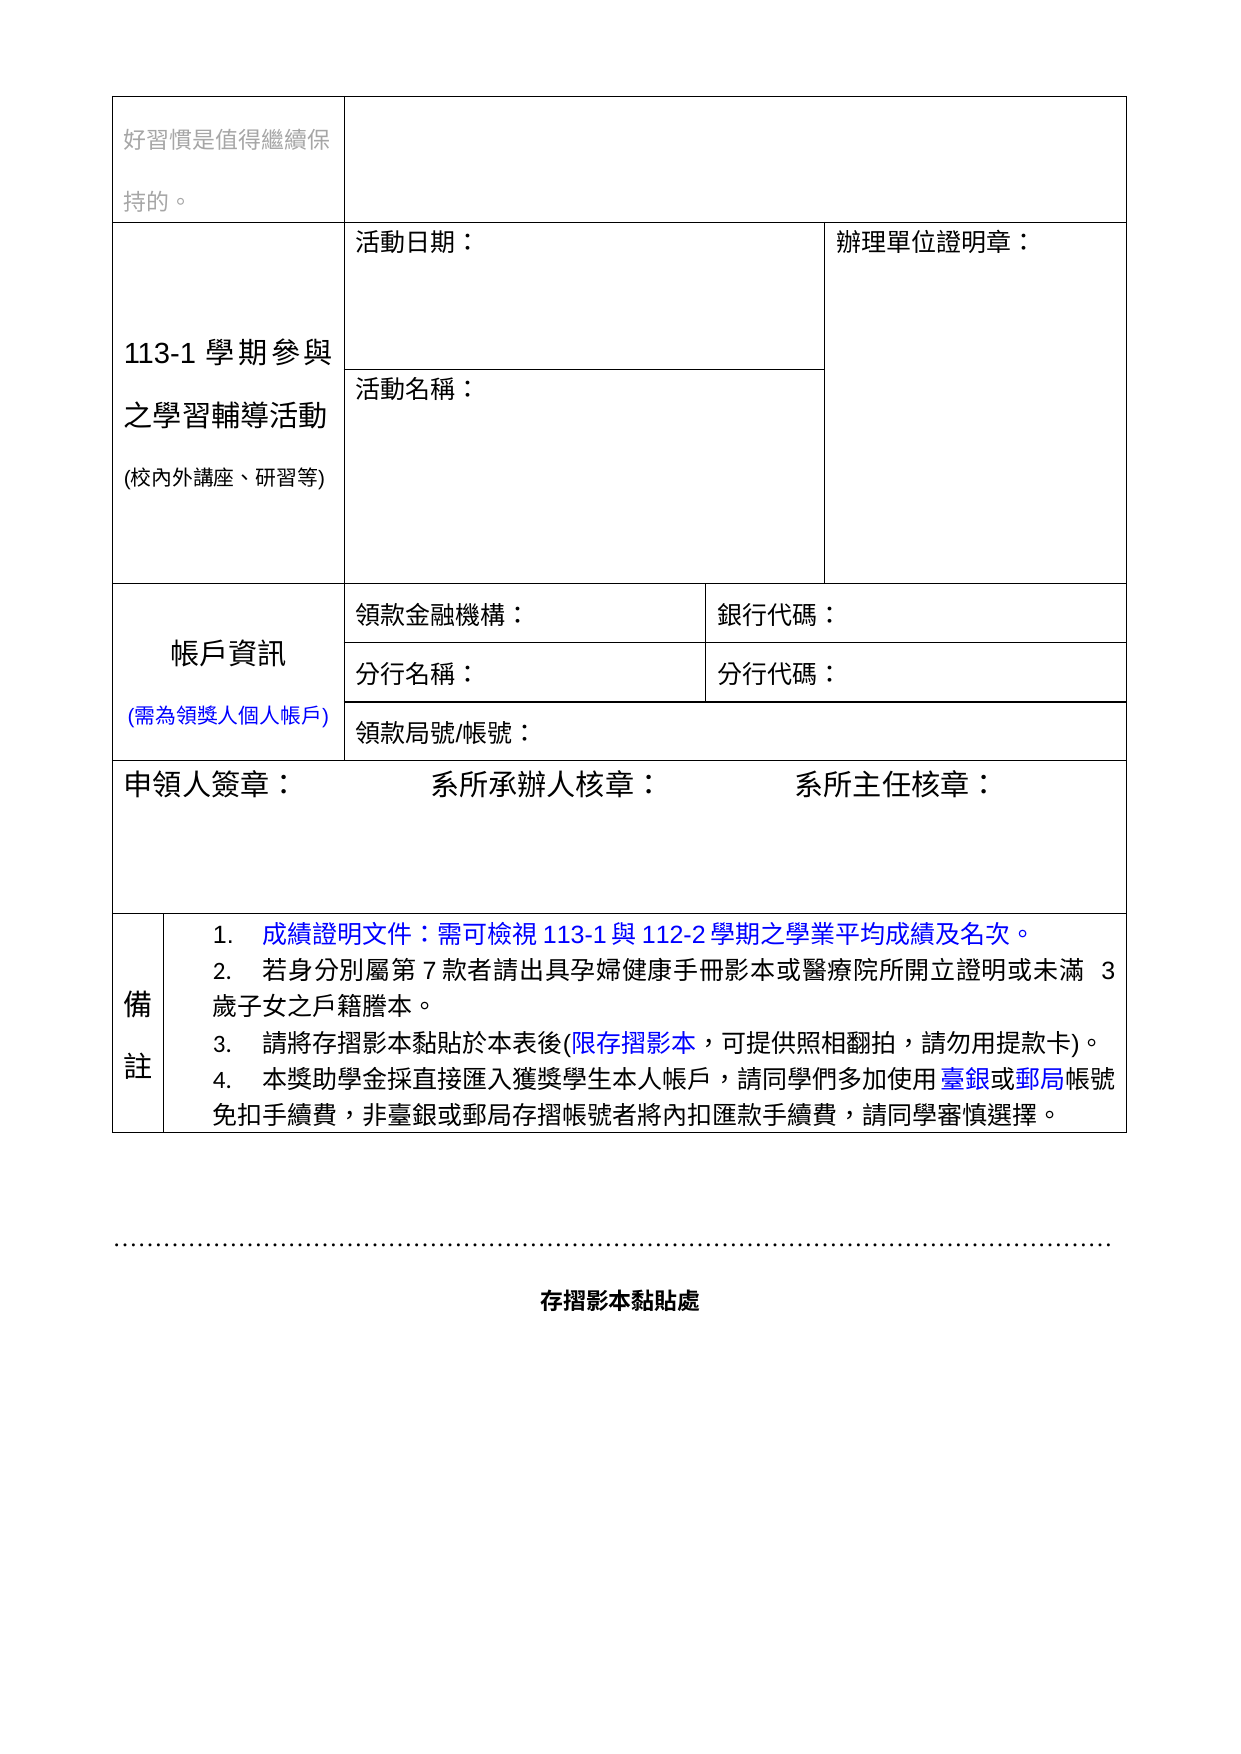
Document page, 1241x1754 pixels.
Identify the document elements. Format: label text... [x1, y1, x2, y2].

text 存摺影本黏貼處 [112, 1258, 1128, 1320]
table_cell [345, 97, 1126, 222]
table_cell 分行名稱： [345, 643, 705, 701]
table_cell 申領人簽章： 系所承辦人核章： 系所主任核章： [113, 761, 1126, 913]
table_cell 備註 [113, 914, 163, 1132]
table_cell 帳戶資訊 (需為領獎人個人帳戶) [113, 584, 344, 760]
table_cell 領款金融機構： [345, 584, 705, 642]
table_cell 領款局號/帳號： [345, 703, 1126, 760]
table_cell 成績證明文件：需可檢視113-1與112-2學期之學業平均成績及名次。 若身分別屬第7款者請出具孕婦健康手冊影本或醫療院所開立證明或未滿 3 歲子女之戶籍謄本。 請將存摺影本黏貼於本表後(限存摺影本，可提供照相翻拍，請勿用提款卡)。 本獎助學金採直接匯入獲獎學生本人帳戶，請同學們多加使用臺銀或郵局帳號免扣手續費，非臺銀或郵局存摺帳號者將內扣匯款手續費，請同學審慎選擇。 [164, 914, 1126, 1132]
text ………………………………………………………………………………………………………… [112, 1195, 1128, 1258]
table_cell 分行代碼： [706, 643, 1126, 701]
table_cell 活動日期： [345, 223, 824, 369]
table_cell 活動名稱： [345, 370, 824, 583]
table_cell 好習慣是值得繼續保持的。 [113, 97, 344, 222]
table_cell 辦理單位證明章： [825, 223, 1126, 583]
table_cell 113-1學期參與之學習輔導活動 (校內外講座、研習等) [113, 223, 344, 583]
table_cell 銀行代碼： [706, 584, 1126, 642]
